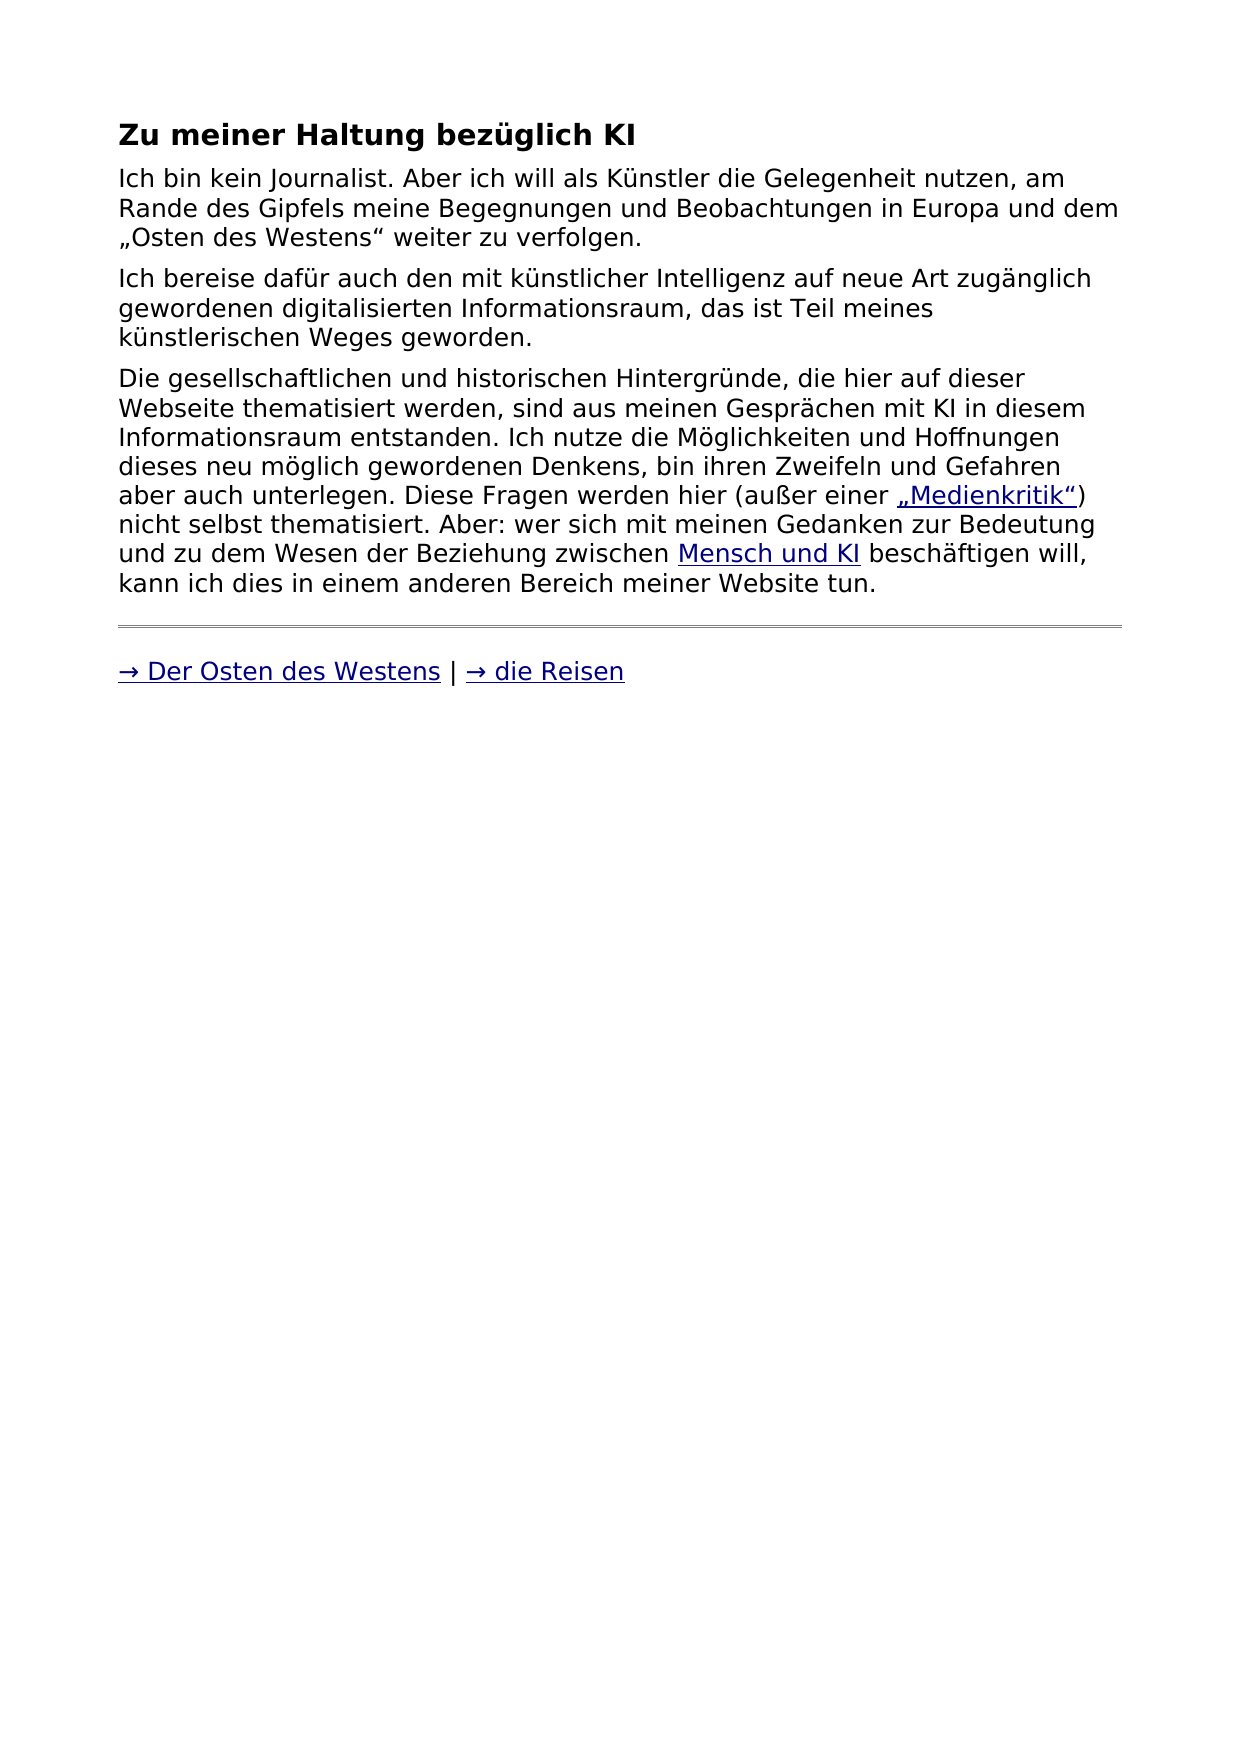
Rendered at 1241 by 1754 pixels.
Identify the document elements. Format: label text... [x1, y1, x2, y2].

text → Der Osten des Westens | → die Reisen [118, 657, 1122, 686]
subtitle Zu meiner Haltung bezüglich KI [118, 118, 1122, 152]
text Die gesellschaftlichen und historischen Hintergründe, die hier auf dieser Webseite thematisiert werden, sind aus meinen Gesprächen mit KI in diesem Informationsraum entstanden. Ich nutze die Möglichkeiten und Hoffnungen dieses neu möglich gewordenen Denkens, bin ihren Zweifeln und Gefahren aber auch unterlegen. Diese Fragen werden hier (außer einer „Medienkritik“) nicht selbst thematisiert. Aber: wer sich mit meinen Gedanken zur Bedeutung und zu dem Wesen der Beziehung zwischen Mensch und KI beschäftigen will, kann ich dies in einem anderen Bereich meiner Website tun. [118, 364, 1122, 598]
text Ich bereise dafür auch den mit künstlicher Intelligenz auf neue Art zugänglich gewordenen digitalisierten Informationsraum, das ist Teil meines künstlerischen Weges geworden. [118, 264, 1122, 352]
text Ich bin kein Journalist. Aber ich will als Künstler die Gelegenheit nutzen, am Rande des Gipfels meine Begegnungen und Beobachtungen in Europa und dem „Osten des Westens“ weiter zu verfolgen. [118, 164, 1122, 252]
